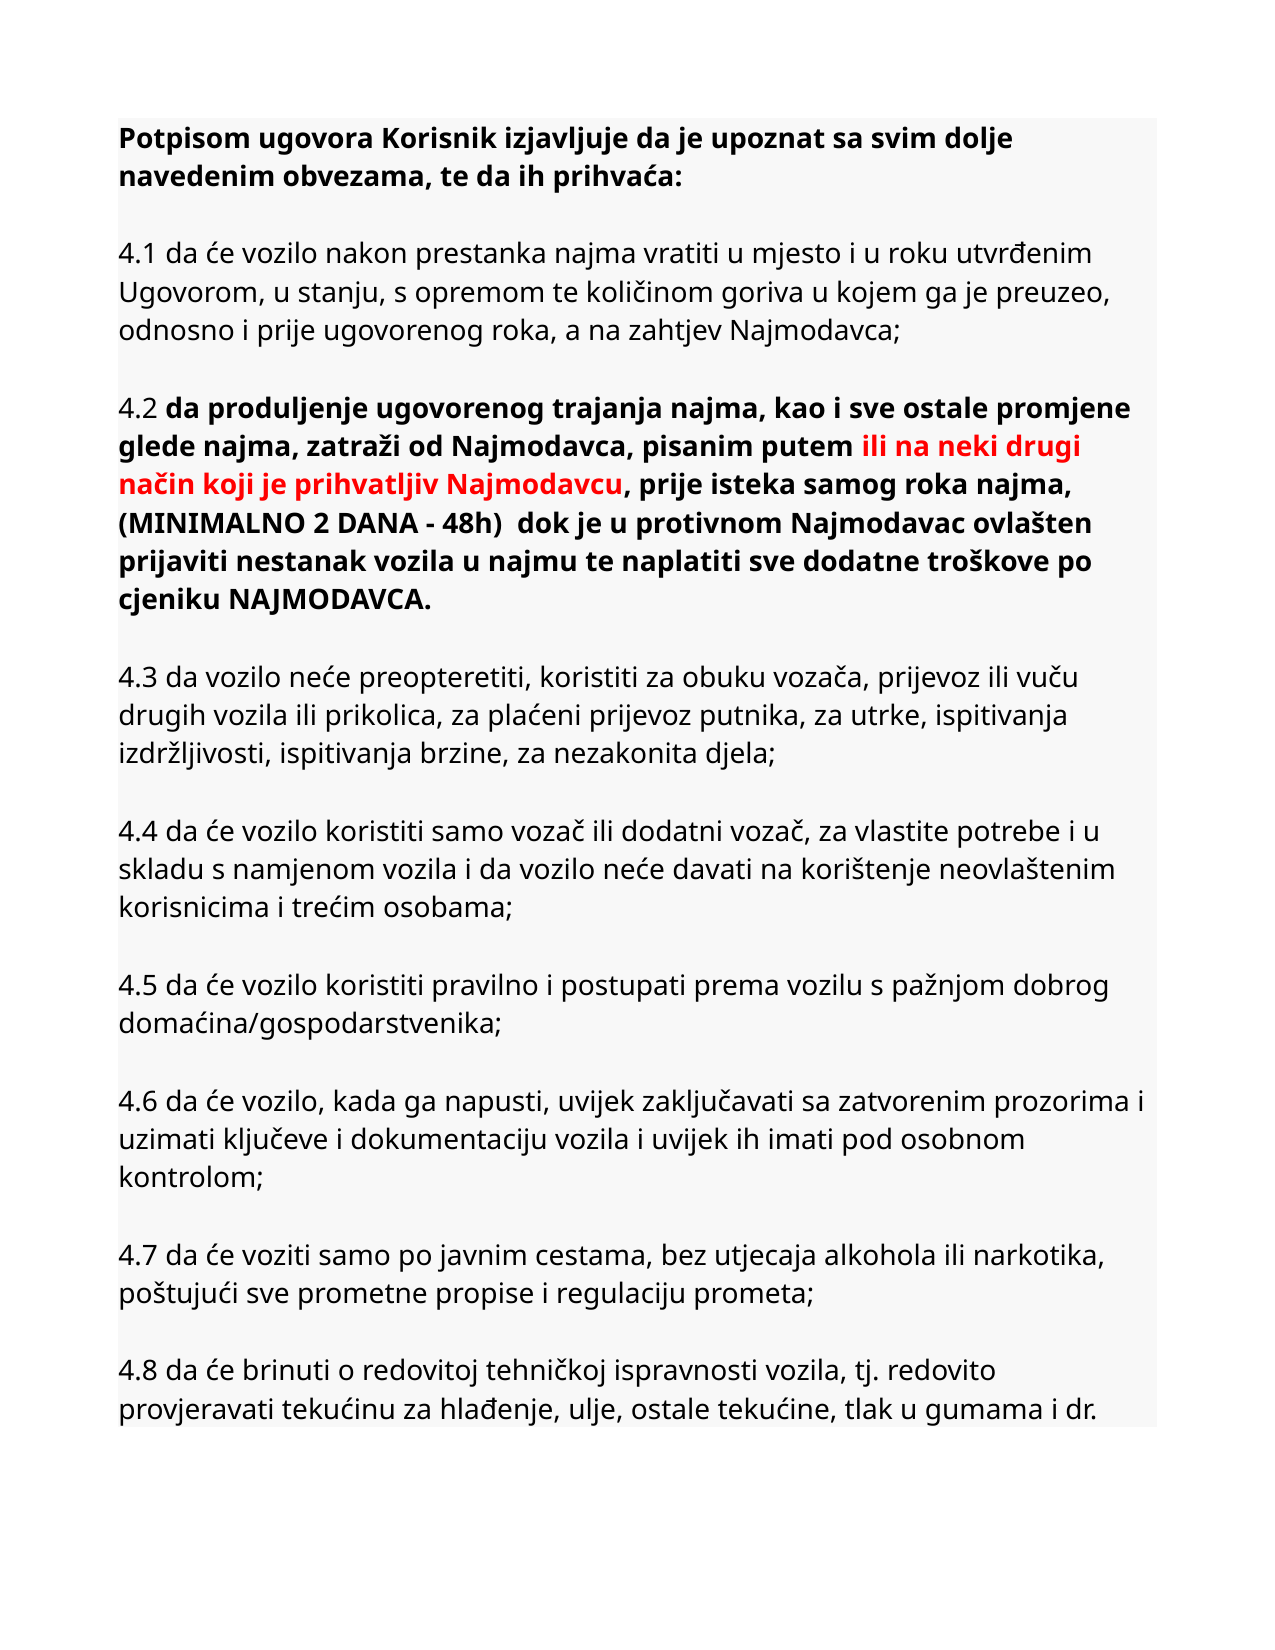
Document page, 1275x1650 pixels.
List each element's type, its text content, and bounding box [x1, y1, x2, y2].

text 4.4 da će vozilo koristiti samo vozač ili dodatni vozač, za vlastite potrebe i u skladu s namjenom vozila i da vozilo neće davati na korištenje neovlaštenim korisnicima i trećim osobama; [118, 811, 1157, 926]
text 4.2 da produljenje ugovorenog trajanja najma, kao i sve ostale promjene glede najma, zatraži od Najmodavca, pisanim putem ili na neki drugi način koji je prihvatljiv Najmodavcu, prije isteka samog roka najma, (MINIMALNO 2 DANA - 48h) dok je u protivnom Najmodavac ovlašten prijaviti nestanak vozila u najmu te naplatiti sve dodatne troškove po cjeniku NAJMODAVCA. [118, 388, 1157, 618]
text 4.7 da će voziti samo po javnim cestama, bez utjecaja alkohola ili narkotika, poštujući sve prometne propise i regulaciju prometa; [118, 1235, 1157, 1312]
text 4.6 da će vozilo, kada ga napusti, uvijek zaključavati sa zatvorenim prozorima i uzimati ključeve i dokumentaciju vozila i uvijek ih imati pod osobnom kontrolom; [118, 1081, 1157, 1196]
text 4.3 da vozilo neće preopteretiti, koristiti za obuku vozača, prijevoz ili vuču drugih vozila ili prikolica, za plaćeni prijevoz putnika, za utrke, ispitivanja izdržljivosti, ispitivanja brzine, za nezakonita djela; [118, 657, 1157, 772]
text 4.1 da će vozilo nakon prestanka najma vratiti u mjesto i u roku utvrđenim Ugovorom, u stanju, s opremom te količinom goriva u kojem ga je preuzeo, odnosno i prije ugovorenog roka, a na zahtjev Najmodavca; [118, 234, 1157, 349]
text 4.5 da će vozilo koristiti pravilno i postupati prema vozilu s pažnjom dobrog domaćina/gospodarstvenika; [118, 965, 1157, 1042]
text Potpisom ugovora Korisnik izjavljuje da je upoznat sa svim dolje navedenim obvezama, te da ih prihvaća: [118, 118, 1157, 195]
text 4.8 da će brinuti o redovitoj tehničkoj ispravnosti vozila, tj. redovito provjeravati tekućinu za hlađenje, ulje, ostale tekućine, tlak u gumama i dr. [118, 1351, 1157, 1427]
